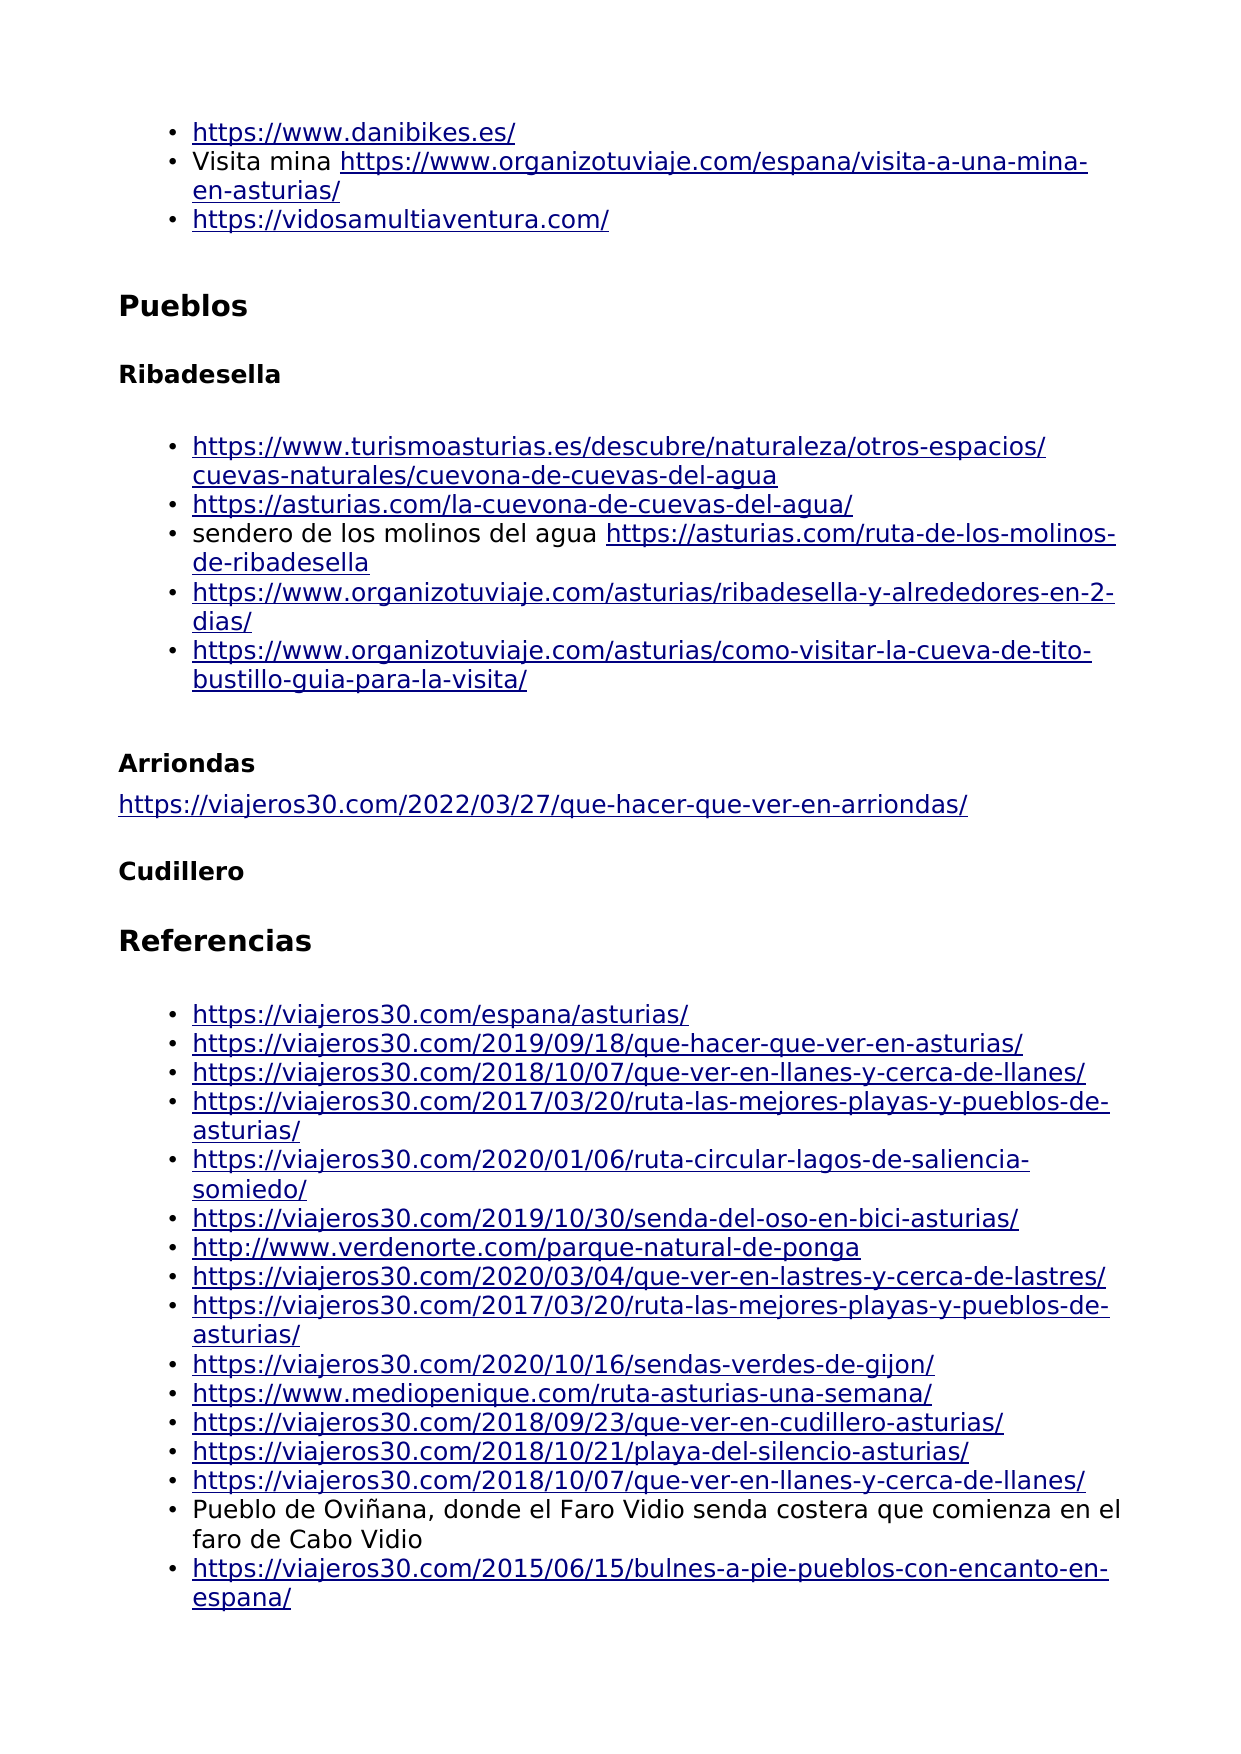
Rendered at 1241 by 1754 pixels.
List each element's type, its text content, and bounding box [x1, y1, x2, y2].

list https://www.mediopenique.com/ruta-asturias-una-semana/ [177, 1379, 1122, 1408]
subtitle Pueblos [118, 289, 1122, 323]
list https://viajeros30.com/espana/asturias/ [177, 1000, 1122, 1029]
list https://viajeros30.com/2020/03/04/que-ver-en-lastres-y-cerca-de-lastres/ [177, 1262, 1122, 1291]
text https://viajeros30.com/2022/03/27/que-hacer-que-ver-en-arriondas/ [118, 791, 1122, 820]
list https://viajeros30.com/2020/01/06/ruta-circular-lagos-de-saliencia-somiedo/ [177, 1146, 1122, 1204]
list http://www.verdenorte.com/parque-natural-de-ponga [177, 1233, 1122, 1262]
list https://www.organizotuviaje.com/asturias/ribadesella-y-alrededores-en-2-dias/ [177, 578, 1122, 636]
list https://viajeros30.com/2018/10/21/playa-del-silencio-asturias/ [177, 1437, 1122, 1466]
subtitle Ribadesella [118, 361, 1122, 390]
subtitle Cudillero [118, 857, 1122, 886]
list https://www.danibikes.es/ [177, 118, 1122, 147]
list https://viajeros30.com/2018/09/23/que-ver-en-cudillero-asturias/ [177, 1408, 1122, 1437]
list https://viajeros30.com/2015/06/15/bulnes-a-pie-pueblos-con-encanto-en-espana/ [177, 1554, 1122, 1612]
list https://asturias.com/la-cuevona-de-cuevas-del-agua/ [177, 490, 1122, 519]
list https://viajeros30.com/2019/10/30/senda-del-oso-en-bici-asturias/ [177, 1204, 1122, 1233]
list https://viajeros30.com/2017/03/20/ruta-las-mejores-playas-y-pueblos-de-asturias/ [177, 1291, 1122, 1350]
subtitle Arriondas [118, 749, 1122, 778]
list https://vidosamultiaventura.com/ [177, 206, 1122, 235]
list https://viajeros30.com/2019/09/18/que-hacer-que-ver-en-asturias/ [177, 1029, 1122, 1058]
list Pueblo de Oviñana, donde el Faro Vidio senda costera que comienza en el faro de Cabo Vidio [177, 1496, 1122, 1554]
list https://viajeros30.com/2020/10/16/sendas-verdes-de-gijon/ [177, 1350, 1122, 1379]
list https://viajeros30.com/2018/10/07/que-ver-en-llanes-y-cerca-de-llanes/ [177, 1058, 1122, 1087]
subtitle Referencias [118, 924, 1122, 958]
list https://viajeros30.com/2018/10/07/que-ver-en-llanes-y-cerca-de-llanes/ [177, 1466, 1122, 1496]
list https://www.turismoasturias.es/descubre/naturaleza/otros-espacios/cuevas-naturales/cuevona-de-cuevas-del-agua [177, 432, 1122, 490]
list https://viajeros30.com/2017/03/20/ruta-las-mejores-playas-y-pueblos-de-asturias/ [177, 1087, 1122, 1146]
list Visita mina https://www.organizotuviaje.com/espana/visita-a-una-mina-en-asturias/ [177, 147, 1122, 206]
list https://www.organizotuviaje.com/asturias/como-visitar-la-cueva-de-tito-bustillo-guia-para-la-visita/ [177, 636, 1122, 694]
list sendero de los molinos del agua https://asturias.com/ruta-de-los-molinos-de-ribadesella [177, 519, 1122, 578]
